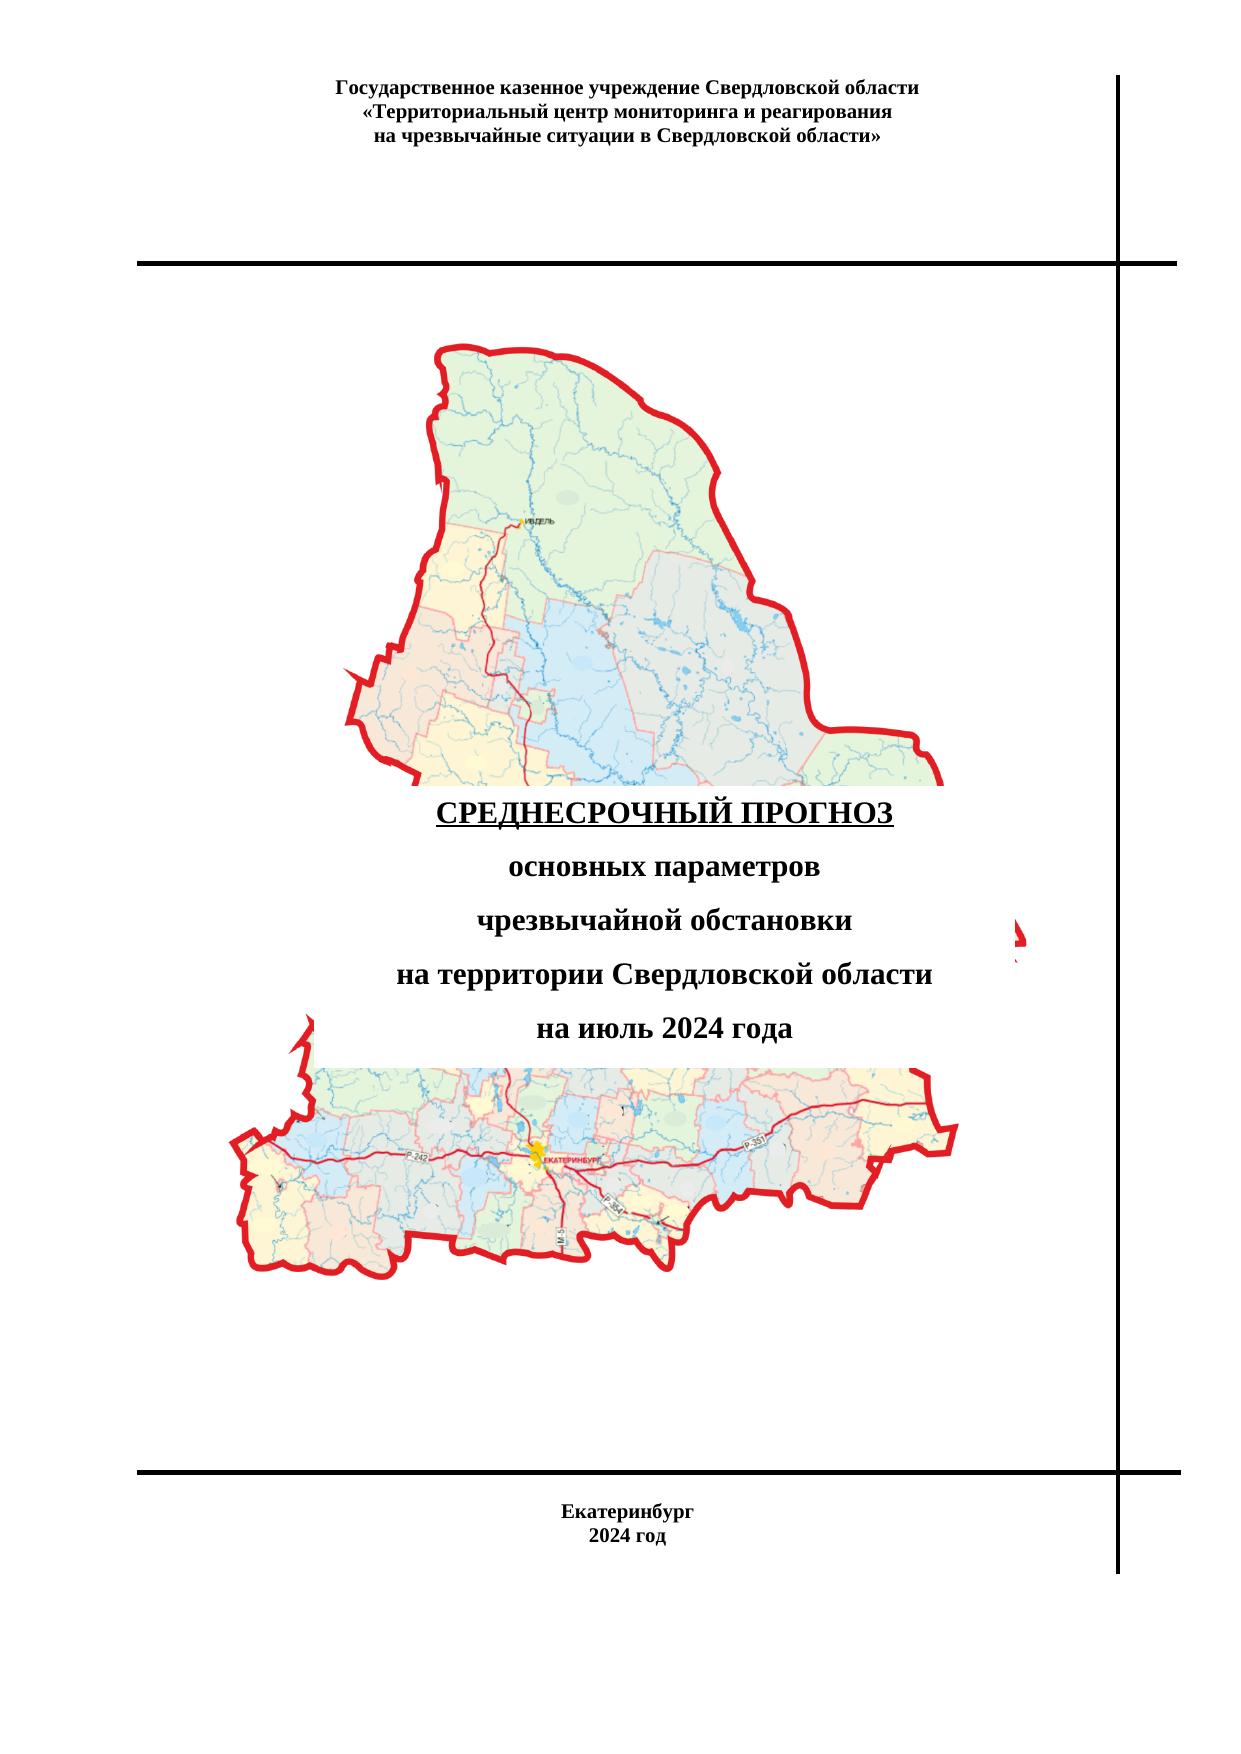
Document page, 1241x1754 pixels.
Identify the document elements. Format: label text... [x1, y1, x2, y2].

table_header Государственное казенное учреждение Свердловской области «Территориальный центр мониторинга и реагирования на чрезвычайные ситуации в Свердловской области» [137, 75, 1116, 261]
table_cell [137, 1326, 1116, 1398]
table_cell [1120, 1475, 1181, 1547]
table_cell [137, 298, 1116, 1326]
table_cell [1120, 266, 1177, 298]
table_cell [1120, 1398, 1181, 1470]
table_cell [381, 266, 1116, 298]
table_cell [137, 1398, 1116, 1470]
table_header [1120, 75, 1177, 261]
table_cell [1120, 1326, 1181, 1398]
table_cell [137, 266, 381, 298]
table_cell Екатеринбург 2024 год [137, 1475, 1116, 1547]
table_cell [1120, 298, 1181, 1326]
table_cell [137, 1547, 1116, 1574]
table_cell [1120, 1547, 1181, 1574]
table_cell [1177, 261, 1181, 298]
table_header [1177, 75, 1181, 261]
